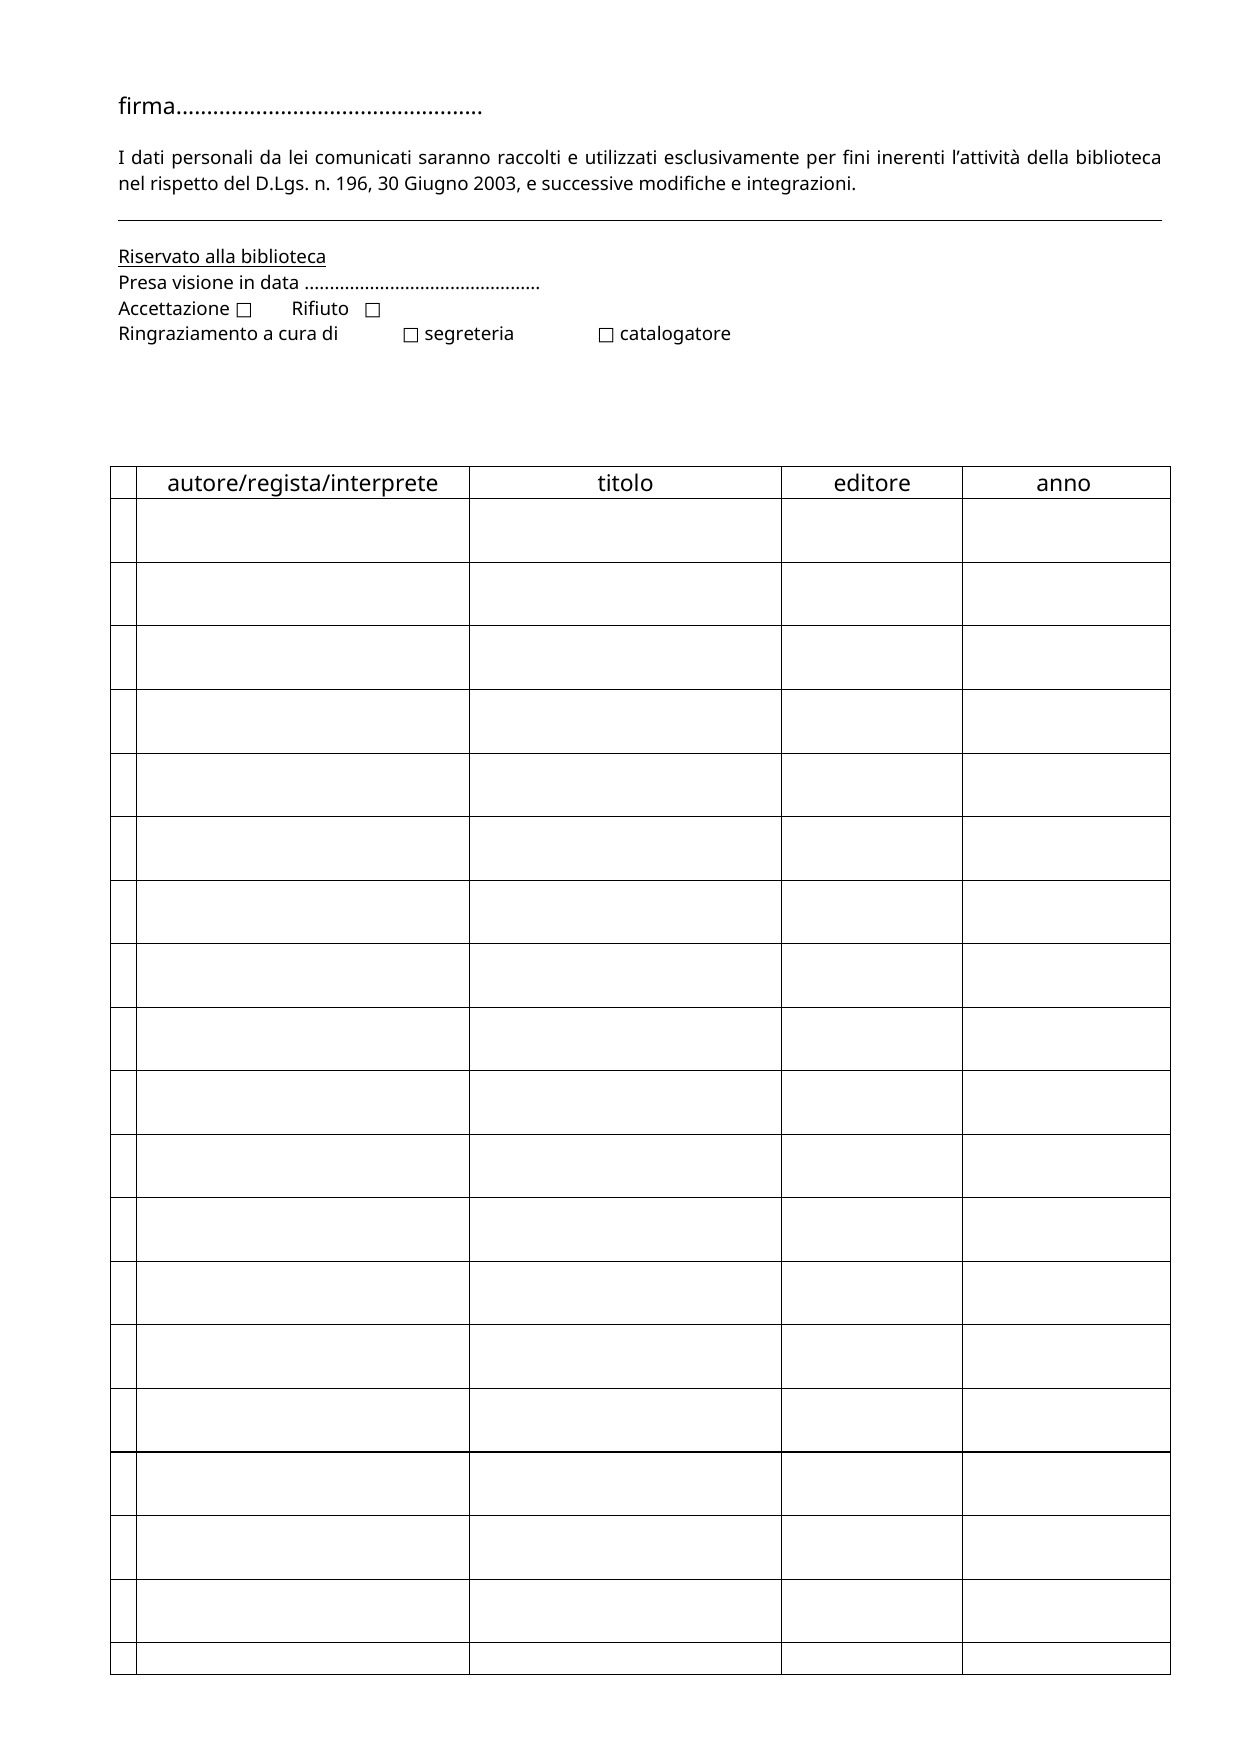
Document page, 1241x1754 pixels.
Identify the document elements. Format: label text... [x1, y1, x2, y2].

table_cell [963, 881, 1170, 943]
table_cell [782, 881, 962, 943]
table_cell [963, 1389, 1170, 1451]
table_cell [470, 1580, 781, 1642]
table_cell [963, 1516, 1170, 1578]
table_cell [111, 1389, 136, 1451]
table_cell [470, 754, 781, 816]
table_cell [470, 1008, 781, 1070]
table_cell [470, 1135, 781, 1197]
text firma.................................................. [118, 90, 1162, 122]
table_cell [137, 1580, 469, 1642]
table_cell [137, 817, 469, 879]
table_header titolo [470, 467, 781, 498]
table_cell [470, 499, 781, 562]
table_cell [111, 1071, 136, 1134]
table_cell [470, 1325, 781, 1388]
table_cell [137, 1453, 469, 1515]
table_cell [137, 1135, 469, 1197]
table_cell [782, 1389, 962, 1451]
table_cell [782, 499, 962, 562]
table_cell [470, 563, 781, 625]
table_cell [111, 881, 136, 943]
table_cell [470, 626, 781, 689]
text I dati personali da lei comunicati saranno raccolti e utilizzati esclusivamente per fini inerenti l’attività della biblioteca nel rispetto del D.Lgs. n. 196, 30 Giugno 2003, e successive modifiche e integrazioni. [118, 144, 1162, 195]
table_cell [963, 1580, 1170, 1642]
table_cell [111, 1643, 136, 1674]
table_cell [963, 1643, 1170, 1674]
table_cell [111, 1325, 136, 1388]
table_cell [782, 1008, 962, 1070]
table_header autore/regista/interprete [137, 467, 469, 498]
table_cell [782, 1198, 962, 1261]
table_cell [137, 1008, 469, 1070]
table_cell [137, 1198, 469, 1261]
table_cell [111, 1580, 136, 1642]
table_cell [470, 1262, 781, 1324]
table_cell [963, 817, 1170, 879]
table_cell [111, 1135, 136, 1197]
table_cell [470, 1643, 781, 1674]
table_cell [137, 1643, 469, 1674]
table_cell [963, 944, 1170, 1007]
table_cell [963, 1071, 1170, 1134]
table_cell [137, 499, 469, 562]
table_header editore [782, 467, 962, 498]
table_cell [782, 690, 962, 752]
table_cell [963, 1135, 1170, 1197]
table_cell [963, 1198, 1170, 1261]
table_cell [111, 690, 136, 752]
table_cell [137, 1071, 469, 1134]
table_cell [137, 690, 469, 752]
table_cell [137, 1325, 469, 1388]
table_cell [782, 1643, 962, 1674]
table_header anno [963, 467, 1170, 498]
table_cell [111, 1453, 136, 1515]
text Ringraziamento a cura di □ segreteria □ catalogatore [118, 320, 1162, 346]
table_cell [111, 1198, 136, 1261]
text Accettazione □ Rifiuto □ [118, 295, 1162, 320]
table_cell [782, 1135, 962, 1197]
table_cell [963, 563, 1170, 625]
table_cell [137, 1516, 469, 1578]
table_cell [137, 944, 469, 1007]
table_cell [963, 626, 1170, 689]
table_cell [470, 944, 781, 1007]
table_cell [782, 626, 962, 689]
table_cell [782, 1262, 962, 1324]
table_cell [137, 881, 469, 943]
table_cell [470, 881, 781, 943]
table_cell [111, 817, 136, 879]
table_cell [782, 563, 962, 625]
table_cell [963, 1453, 1170, 1515]
table_cell [963, 690, 1170, 752]
table_cell [470, 1389, 781, 1451]
table_cell [470, 1198, 781, 1261]
table_cell [470, 817, 781, 879]
table_cell [782, 1453, 962, 1515]
table_cell [782, 1516, 962, 1578]
table_cell [782, 1325, 962, 1388]
table_cell [963, 1008, 1170, 1070]
table_cell [111, 754, 136, 816]
table_cell [963, 754, 1170, 816]
table_cell [137, 754, 469, 816]
table_cell [137, 1262, 469, 1324]
table_cell [111, 1516, 136, 1578]
table_header [111, 467, 136, 498]
subtitle Riservato alla biblioteca [118, 244, 1162, 269]
table_cell [470, 1453, 781, 1515]
table_cell [137, 1389, 469, 1451]
table_cell [137, 626, 469, 689]
table_cell [963, 1325, 1170, 1388]
table_cell [782, 817, 962, 879]
table_cell [470, 1071, 781, 1134]
table_cell [963, 1262, 1170, 1324]
text Presa visione in data ............................................... [118, 269, 1162, 295]
table_cell [782, 1071, 962, 1134]
table_cell [111, 626, 136, 689]
table_cell [782, 944, 962, 1007]
table_cell [470, 1516, 781, 1578]
table_cell [111, 499, 136, 562]
table_cell [782, 1580, 962, 1642]
table_cell [111, 1262, 136, 1324]
table_cell [111, 563, 136, 625]
table_cell [963, 499, 1170, 562]
table_cell [111, 1008, 136, 1070]
table_cell [111, 944, 136, 1007]
table_cell [782, 754, 962, 816]
table_cell [137, 563, 469, 625]
table_cell [470, 690, 781, 752]
